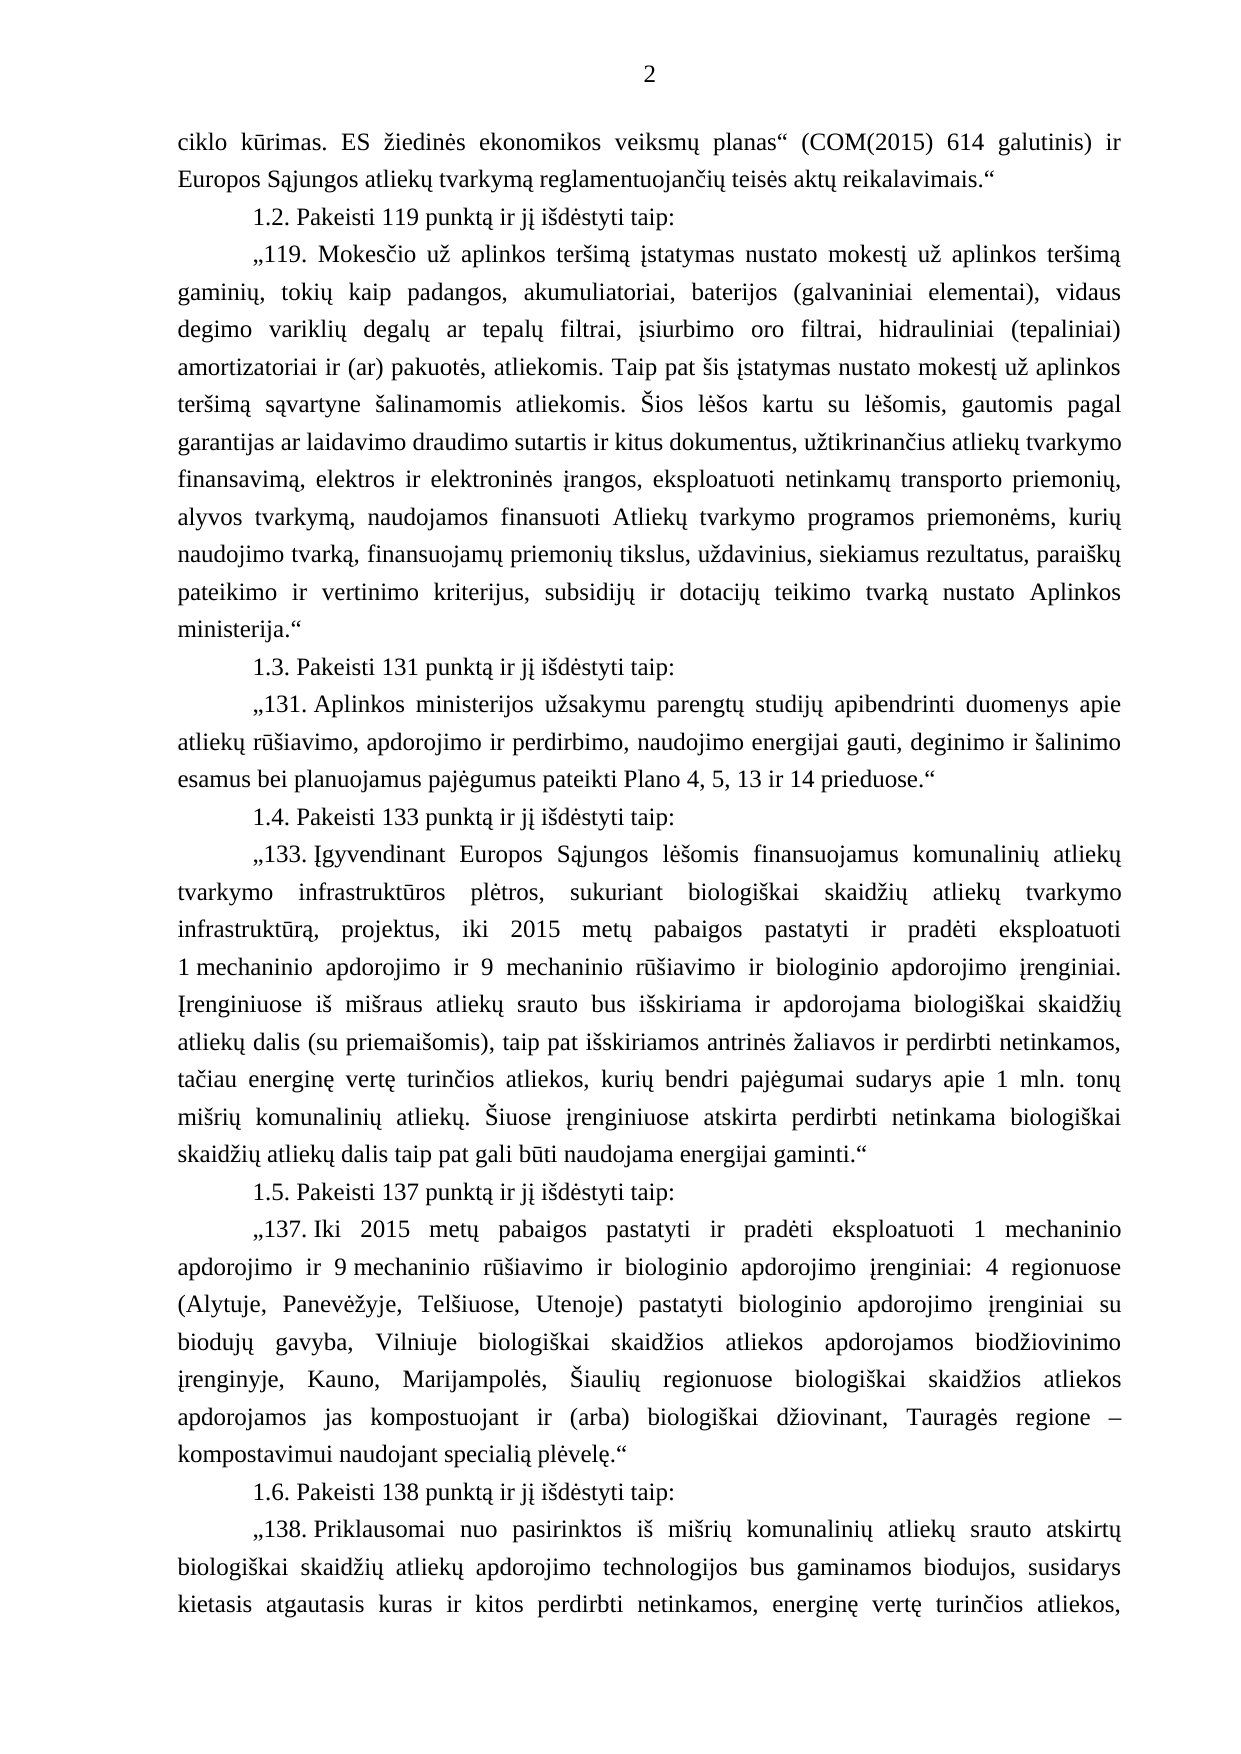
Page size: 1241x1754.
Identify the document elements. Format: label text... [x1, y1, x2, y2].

text 1.2. Pakeisti 119 punktą ir jį išdėstyti taip: [177, 193, 1122, 231]
text „137. Iki 2015 metų pabaigos pastatyti ir pradėti eksploatuoti 1 mechaninio apdorojimo ir 9 mechaninio rūšiavimo ir biologinio apdorojimo įrenginiai: 4 regionuose (Alytuje, Panevėžyje, Telšiuose, Utenoje) pastatyti biologinio apdorojimo įrenginiai su biodujų gavyba, Vilniuje biologiškai skaidžios atliekos apdorojamos biodžiovinimo įrenginyje, Kauno, Marijampolės, Šiaulių regionuose biologiškai skaidžios atliekos apdorojamos jas kompostuojant ir (arba) biologiškai džiovinant, Tauragės regione – kompostavimui naudojant specialią plėvelę.“ [177, 1206, 1122, 1468]
text „119. Mokesčio už aplinkos teršimą įstatymas nustato mokestį už aplinkos teršimą gaminių, tokių kaip padangos, akumuliatoriai, baterijos (galvaniniai elementai), vidaus degimo variklių degalų ar tepalų filtrai, įsiurbimo oro filtrai, hidrauliniai (tepaliniai) amortizatoriai ir (ar) pakuotės, atliekomis. Taip pat šis įstatymas nustato mokestį už aplinkos teršimą sąvartyne šalinamomis atliekomis. Šios lėšos kartu su lėšomis, gautomis pagal garantijas ar laidavimo draudimo sutartis ir kitus dokumentus, užtikrinančius atliekų tvarkymo finansavimą, elektros ir elektroninės įrangos, eksploatuoti netinkamų transporto priemonių, alyvos tvarkymą, naudojamos finansuoti Atliekų tvarkymo programos priemonėms, kurių naudojimo tvarką, finansuojamų priemonių tikslus, uždavinius, siekiamus rezultatus, paraiškų pateikimo ir vertinimo kriterijus, subsidijų ir dotacijų teikimo tvarką nustato Aplinkos ministerija.“ [177, 231, 1122, 643]
text „138. Priklausomai nuo pasirinktos iš mišrių komunalinių atliekų srauto atskirtų biologiškai skaidžių atliekų apdorojimo technologijos bus gaminamos biodujos, susidarys kietasis atgautasis kuras ir kitos perdirbti netinkamos, energinę vertę turinčios atliekos, [177, 1506, 1122, 1618]
text 1.4. Pakeisti 133 punktą ir jį išdėstyti taip: [177, 793, 1122, 831]
text „133. Įgyvendinant Europos Sąjungos lėšomis finansuojamus komunalinių atliekų tvarkymo infrastruktūros plėtros, sukuriant biologiškai skaidžių atliekų tvarkymo infrastruktūrą, projektus, iki 2015 metų pabaigos pastatyti ir pradėti eksploatuoti 1 mechaninio apdorojimo ir 9 mechaninio rūšiavimo ir biologinio apdorojimo įrenginiai. Įrenginiuose iš mišraus atliekų srauto bus išskiriama ir apdorojama biologiškai skaidžių atliekų dalis (su priemaišomis), taip pat išskiriamos antrinės žaliavos ir perdirbti netinkamos, tačiau energinę vertę turinčios atliekos, kurių bendri pajėgumai sudarys apie 1 mln. tonų mišrių komunalinių atliekų. Šiuose įrenginiuose atskirta perdirbti netinkama biologiškai skaidžių atliekų dalis taip pat gali būti naudojama energijai gaminti.“ [177, 831, 1122, 1168]
text „131. Aplinkos ministerijos užsakymu parengtų studijų apibendrinti duomenys apie atliekų rūšiavimo, apdorojimo ir perdirbimo, naudojimo energijai gauti, deginimo ir šalinimo esamus bei planuojamus pajėgumus pateikti Plano 4, 5, 13 ir 14 prieduose.“ [177, 681, 1122, 793]
text 1.6. Pakeisti 138 punktą ir jį išdėstyti taip: [177, 1468, 1122, 1506]
text 1.5. Pakeisti 137 punktą ir jį išdėstyti taip: [177, 1168, 1122, 1206]
text 1.3. Pakeisti 131 punktą ir jį išdėstyti taip: [177, 643, 1122, 681]
text ciklo kūrimas. ES žiedinės ekonomikos veiksmų planas“ (COM(2015) 614 galutinis) ir Europos Sąjungos atliekų tvarkymą reglamentuojančių teisės aktų reikalavimais.“ [177, 118, 1122, 193]
